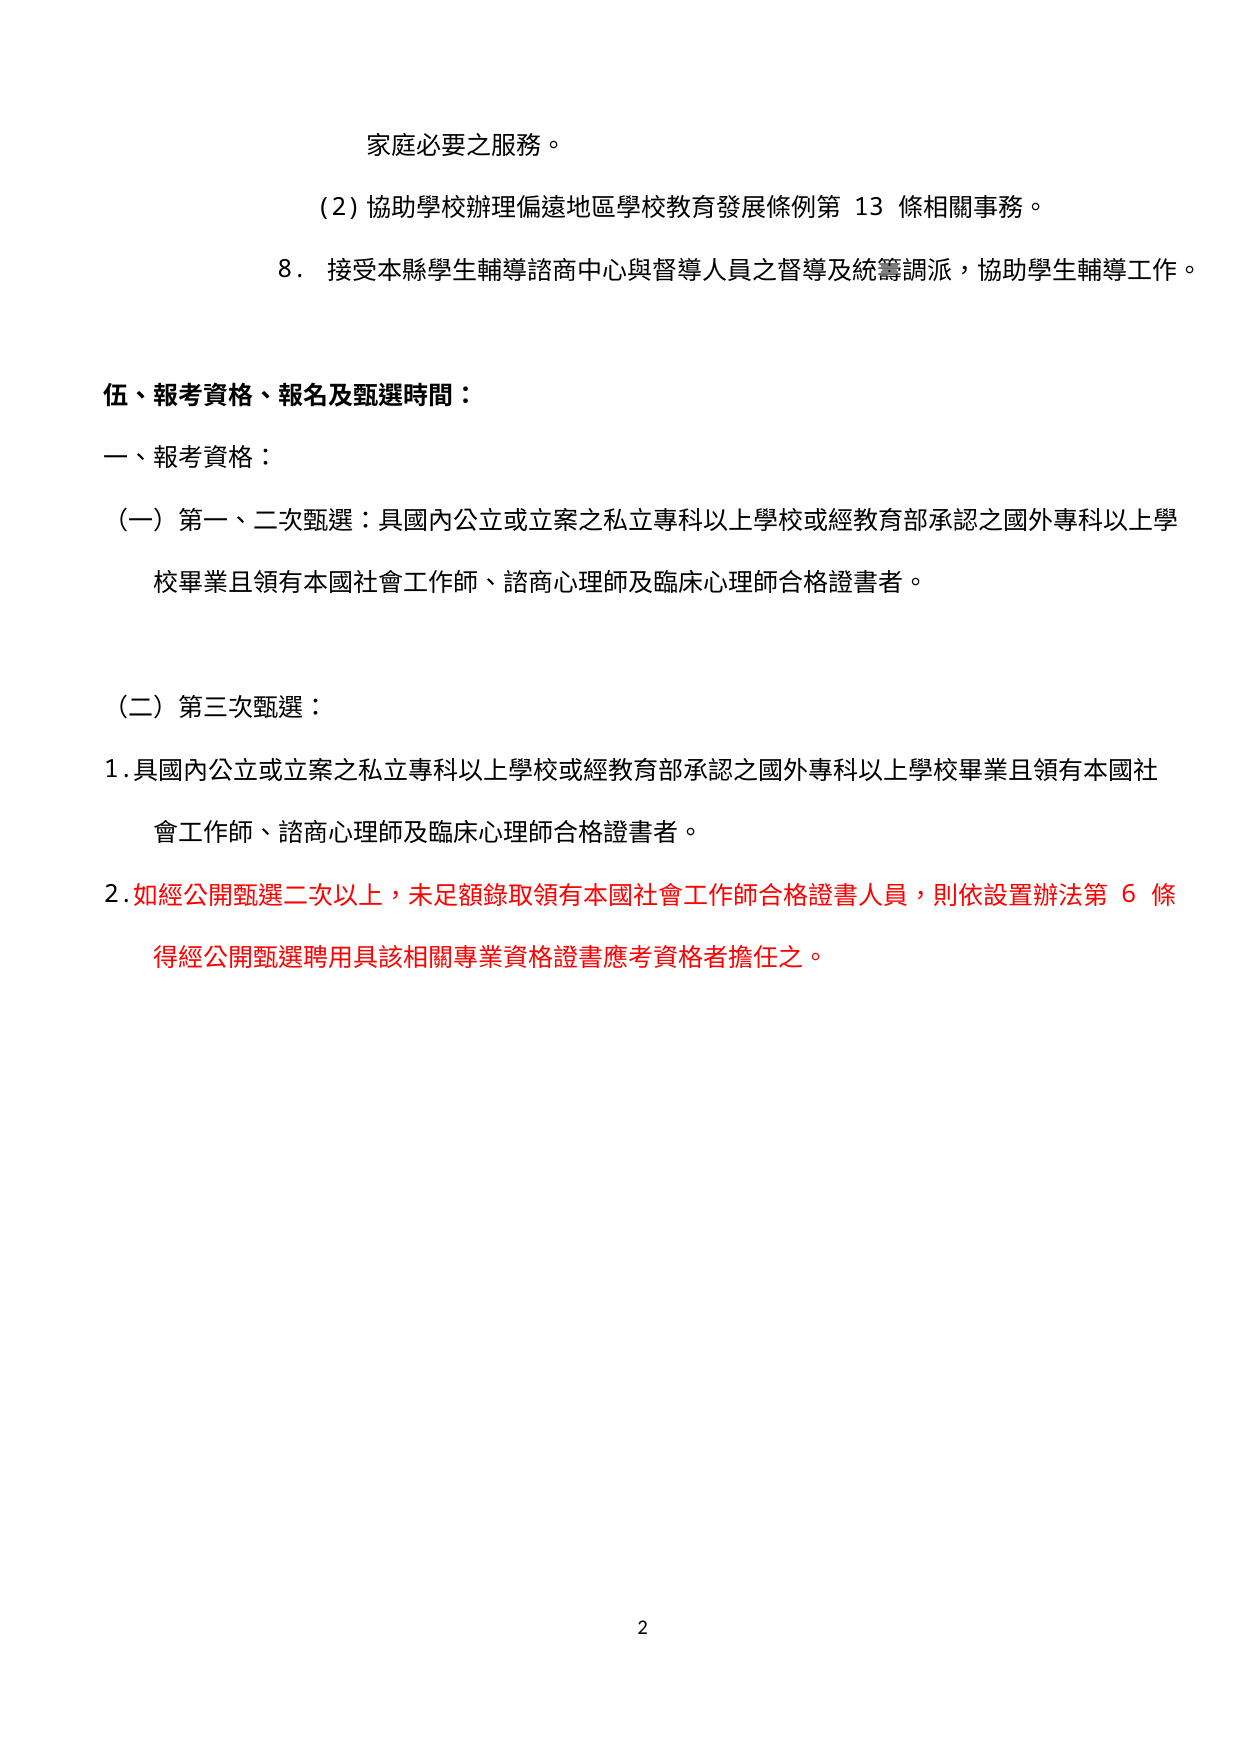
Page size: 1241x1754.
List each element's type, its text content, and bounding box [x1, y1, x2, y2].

text （二）第三次甄選： [103, 664, 1181, 727]
text （一）第一、二次甄選：具國內公立或立案之私立專科以上學校或經教育部承認之國外專科以上學校畢業且領有本國社會工作師、諮商心理師及臨床心理師合格證書者。 [103, 477, 1181, 602]
text 一、報考資格： [103, 414, 1181, 477]
list 家庭必要之服務。 [316, 102, 1181, 164]
text 伍、報考資格、報名及甄選時間： [103, 352, 1181, 414]
list 接受本縣學生輔導諮商中心與督導人員之督導及統籌調派，協助學生輔導工作。 [277, 227, 1181, 352]
list 協助學校辦理偏遠地區學校教育發展條例第 13 條相關事務。 [316, 164, 1181, 227]
text 2.如經公開甄選二次以上，未足額錄取領有本國社會工作師合格證書人員，則依設置辦法第 6 條得經公開甄選聘用具該相關專業資格證書應考資格者擔任之。 [103, 852, 1181, 977]
text 1.具國內公立或立案之私立專科以上學校或經教育部承認之國外專科以上學校畢業且領有本國社會工作師、諮商心理師及臨床心理師合格證書者。 [103, 727, 1181, 852]
